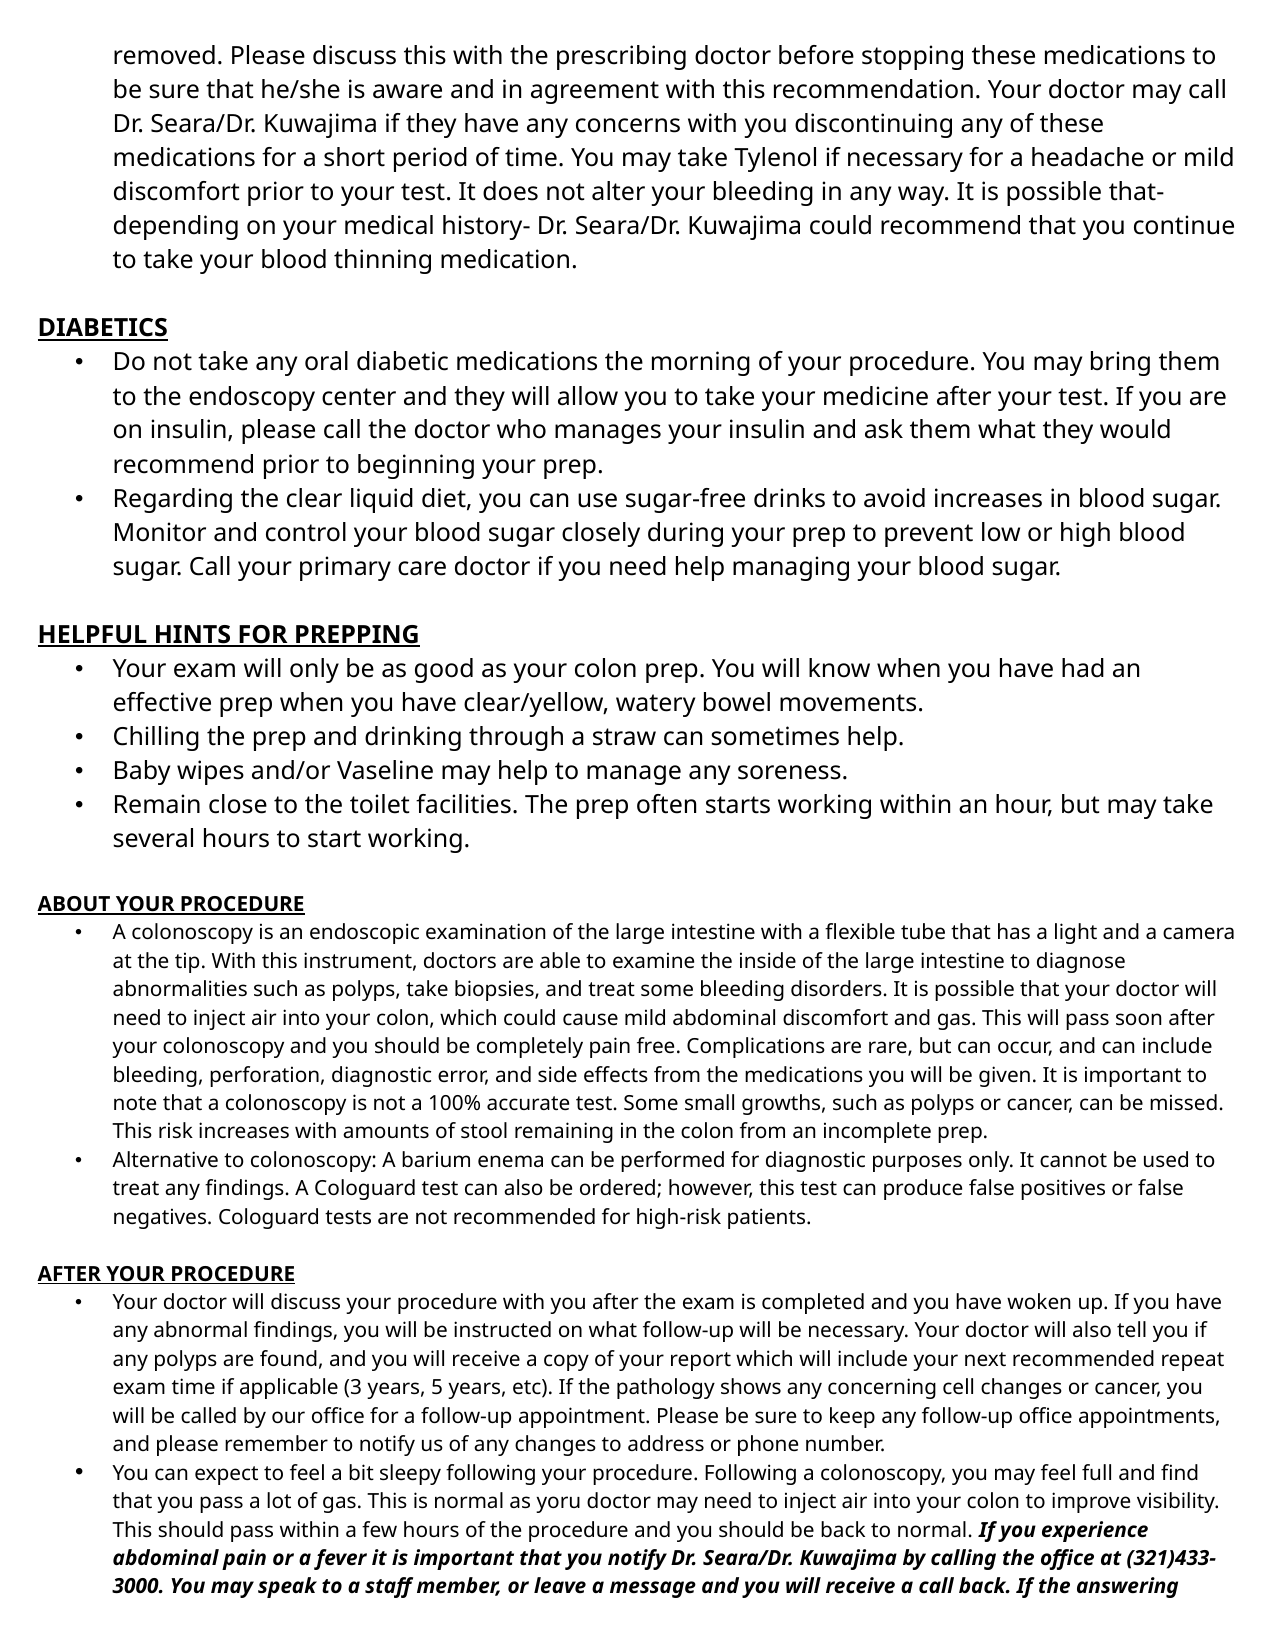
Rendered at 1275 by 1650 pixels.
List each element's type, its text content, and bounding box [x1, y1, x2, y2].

text DIABETICS [37, 310, 1237, 344]
list Baby wipes and/or Vaseline may help to manage any soreness. [75, 753, 1237, 787]
list Regarding the clear liquid diet, you can use sugar-free drinks to avoid increases in blood sugar. Monitor and control your blood sugar closely during your prep to prevent low or high blood sugar. Call your primary care doctor if you need help managing your blood sugar. [75, 480, 1237, 582]
text HELPFUL HINTS FOR PREPPING [37, 617, 1237, 651]
list A colonoscopy is an endoscopic examination of the large intestine with a flexible tube that has a light and a camera at the tip. With this instrument, doctors are able to examine the inside of the large intestine to diagnose abnormalities such as polyps, take biopsies, and treat some bleeding disorders. It is possible that your doctor will need to inject air into your colon, which could cause mild abdominal discomfort and gas. This will pass soon after your colonoscopy and you should be completely pain free. Complications are rare, but can occur, and can include bleeding, perforation, diagnostic error, and side effects from the medications you will be given. It is important to note that a colonoscopy is not a 100% accurate test. Some small growths, such as polyps or cancer, can be missed. This risk increases with amounts of stool remaining in the colon from an incomplete prep. [75, 917, 1237, 1145]
list You can expect to feel a bit sleepy following your procedure. Following a colonoscopy, you may feel full and find that you pass a lot of gas. This is normal as yoru doctor may need to inject air into your colon to improve visibility. This should pass within a few hours of the procedure and you should be back to normal. If you experience abdominal pain or a fever it is important that you notify Dr. Seara/Dr. Kuwajima by calling the office at (321)433-3000. You may speak to a staff member, or leave a message and you will receive a call back. If the answering [75, 1458, 1237, 1600]
list Chilling the prep and drinking through a straw can sometimes help. [75, 719, 1237, 753]
list Alternative to colonoscopy: A barium enema can be performed for diagnostic purposes only. It cannot be used to treat any findings. A Cologuard test can also be ordered; however, this test can produce false positives or false negatives. Cologuard tests are not recommended for high-risk patients. [75, 1145, 1237, 1230]
list removed. Please discuss this with the prescribing doctor before stopping these medications to be sure that he/she is aware and in agreement with this recommendation. Your doctor may call Dr. Seara/Dr. Kuwajima if they have any concerns with you discontinuing any of these medications for a short period of time. You may take Tylenol if necessary for a headache or mild discomfort prior to your test. It does not alter your bleeding in any way. It is possible that- depending on your medical history- Dr. Seara/Dr. Kuwajima could recommend that you continue to take your blood thinning medication. [75, 37, 1237, 276]
list Remain close to the toilet facilities. The prep often starts working within an hour, but may take several hours to start working. [75, 787, 1237, 855]
list Your exam will only be as good as your colon prep. You will know when you have had an effective prep when you have clear/yellow, watery bowel movements. [75, 651, 1237, 719]
list Your doctor will discuss your procedure with you after the exam is completed and you have woken up. If you have any abnormal findings, you will be instructed on what follow-up will be necessary. Your doctor will also tell you if any polyps are found, and you will receive a copy of your report which will include your next recommended repeat exam time if applicable (3 years, 5 years, etc). If the pathology shows any concerning cell changes or cancer, you will be called by our office for a follow-up appointment. Please be sure to keep any follow-up office appointments, and please remember to notify us of any changes to address or phone number. [75, 1287, 1237, 1458]
text AFTER YOUR PROCEDURE [37, 1259, 1237, 1287]
text ABOUT YOUR PROCEDURE [37, 889, 1237, 917]
list Do not take any oral diabetic medications the morning of your procedure. You may bring them to the endoscopy center and they will allow you to take your medicine after your test. If you are on insulin, please call the doctor who manages your insulin and ask them what they would recommend prior to beginning your prep. [75, 344, 1237, 480]
